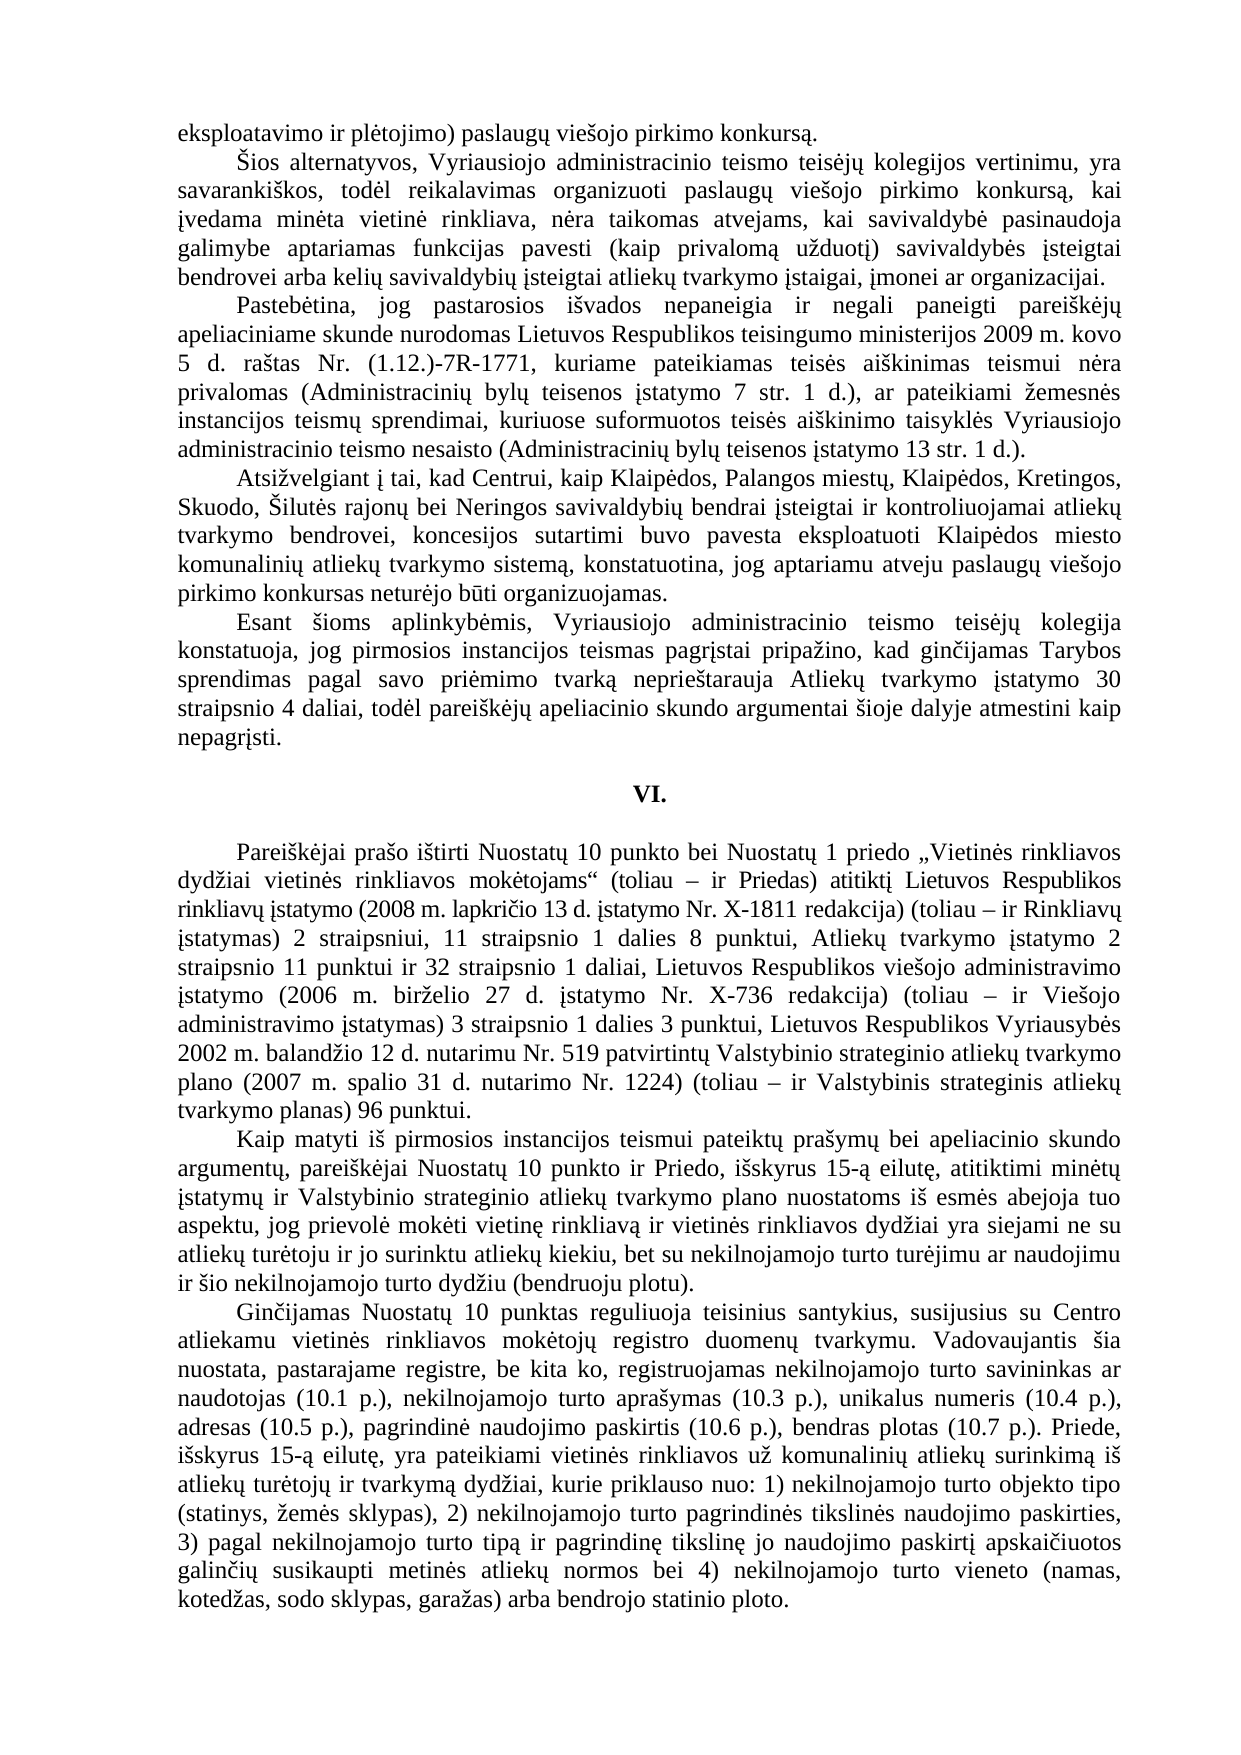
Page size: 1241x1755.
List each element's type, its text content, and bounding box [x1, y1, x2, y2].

text Ginčijamas Nuostatų 10 punktas reguliuoja teisinius santykius, susijusius su Centro atliekamu vietinės rinkliavos mokėtojų registro duomenų tvarkymu. Vadovaujantis šia nuostata, pastarajame registre, be kita ko, registruojamas nekilnojamojo turto savininkas ar naudotojas (10.1 p.), nekilnojamojo turto aprašymas (10.3 p.), unikalus numeris (10.4 p.), adresas (10.5 p.), pagrindinė naudojimo paskirtis (10.6 p.), bendras plotas (10.7 p.). Priede, išskyrus 15-ą eilutę, yra pateikiami vietinės rinkliavos už komunalinių atliekų surinkimą iš atliekų turėtojų ir tvarkymą dydžiai, kurie priklauso nuo: 1) nekilnojamojo turto objekto tipo (statinys, žemės sklypas), 2) nekilnojamojo turto pagrindinės tikslinės naudojimo paskirties, 3) pagal nekilnojamojo turto tipą ir pagrindinę tikslinę jo naudojimo paskirtį apskaičiuotos galinčių susikaupti metinės atliekų normos bei 4) nekilnojamojo turto vieneto (namas, kotedžas, sodo sklypas, garažas) arba bendrojo statinio ploto. [177, 1297, 1122, 1613]
text Šios alternatyvos, Vyriausiojo administracinio teismo teisėjų kolegijos vertinimu, yra savarankiškos, todėl reikalavimas organizuoti paslaugų viešojo pirkimo konkursą, kai įvedama minėta vietinė rinkliava, nėra taikomas atvejams, kai savivaldybė pasinaudoja galimybe aptariamas funkcijas pavesti (kaip privalomą užduotį) savivaldybės įsteigtai bendrovei arba kelių savivaldybių įsteigtai atliekų tvarkymo įstaigai, įmonei ar organizacijai. [177, 147, 1122, 291]
text Esant šioms aplinkybėmis, Vyriausiojo administracinio teismo teisėjų kolegija konstatuoja, jog pirmosios instancijos teismas pagrįstai pripažino, kad ginčijamas Tarybos sprendimas pagal savo priėmimo tvarką neprieštarauja Atliekų tvarkymo įstatymo 30 straipsnio 4 daliai, todėl pareiškėjų apeliacinio skundo argumentai šioje dalyje atmestini kaip nepagrįsti. [177, 607, 1122, 751]
text Pastebėtina, jog pastarosios išvados nepaneigia ir negali paneigti pareiškėjų apeliaciniame skunde nurodomas Lietuvos Respublikos teisingumo ministerijos 2009 m. kovo 5 d. raštas Nr. (1.12.)-7R-1771, kuriame pateikiamas teisės aiškinimas teismui nėra privalomas (Administracinių bylų teisenos įstatymo 7 str. 1 d.), ar pateikiami žemesnės instancijos teismų sprendimai, kuriuose suformuotos teisės aiškinimo taisyklės Vyriausiojo administracinio teismo nesaisto (Administracinių bylų teisenos įstatymo 13 str. 1 d.). [177, 291, 1122, 463]
text eksploatavimo ir plėtojimo) paslaugų viešojo pirkimo konkursą. [177, 118, 1122, 147]
text Kaip matyti iš pirmosios instancijos teismui pateiktų prašymų bei apeliacinio skundo argumentų, pareiškėjai Nuostatų 10 punkto ir Priedo, išskyrus 15-ą eilutę, atitiktimi minėtų įstatymų ir Valstybinio strateginio atliekų tvarkymo plano nuostatoms iš esmės abejoja tuo aspektu, jog prievolė mokėti vietinę rinkliavą ir vietinės rinkliavos dydžiai yra siejami ne su atliekų turėtoju ir jo surinktu atliekų kiekiu, bet su nekilnojamojo turto turėjimu ar naudojimu ir šio nekilnojamojo turto dydžiu (bendruoju plotu). [177, 1124, 1122, 1297]
text Atsižvelgiant į tai, kad Centrui, kaip Klaipėdos, Palangos miestų, Klaipėdos, Kretingos, Skuodo, Šilutės rajonų bei Neringos savivaldybių bendrai įsteigtai ir kontroliuojamai atliekų tvarkymo bendrovei, koncesijos sutartimi buvo pavesta eksploatuoti Klaipėdos miesto komunalinių atliekų tvarkymo sistemą, konstatuotina, jog aptariamu atveju paslaugų viešojo pirkimo konkursas neturėjo būti organizuojamas. [177, 463, 1122, 607]
text VI. [177, 779, 1122, 808]
text Pareiškėjai prašo ištirti Nuostatų 10 punkto bei Nuostatų 1 priedo „Vietinės rinkliavos dydžiai vietinės rinkliavos mokėtojams“ (toliau – ir Priedas) atitiktį Lietuvos Respublikos rinkliavų įstatymo (2008 m. lapkričio 13 d. įstatymo Nr. X-1811 redakcija) (toliau – ir Rinkliavų įstatymas) 2 straipsniui, 11 straipsnio 1 dalies 8 punktui, Atliekų tvarkymo įstatymo 2 straipsnio 11 punktui ir 32 straipsnio 1 daliai, Lietuvos Respublikos viešojo administravimo įstatymo (2006 m. birželio 27 d. įstatymo Nr. X-736 redakcija) (toliau – ir Viešojo administravimo įstatymas) 3 straipsnio 1 dalies 3 punktui, Lietuvos Respublikos Vyriausybės 2002 m. balandžio 12 d. nutarimu Nr. 519 patvirtintų Valstybinio strateginio atliekų tvarkymo plano (2007 m. spalio 31 d. nutarimo Nr. 1224) (toliau – ir Valstybinis strateginis atliekų tvarkymo planas) 96 punktui. [177, 837, 1122, 1124]
